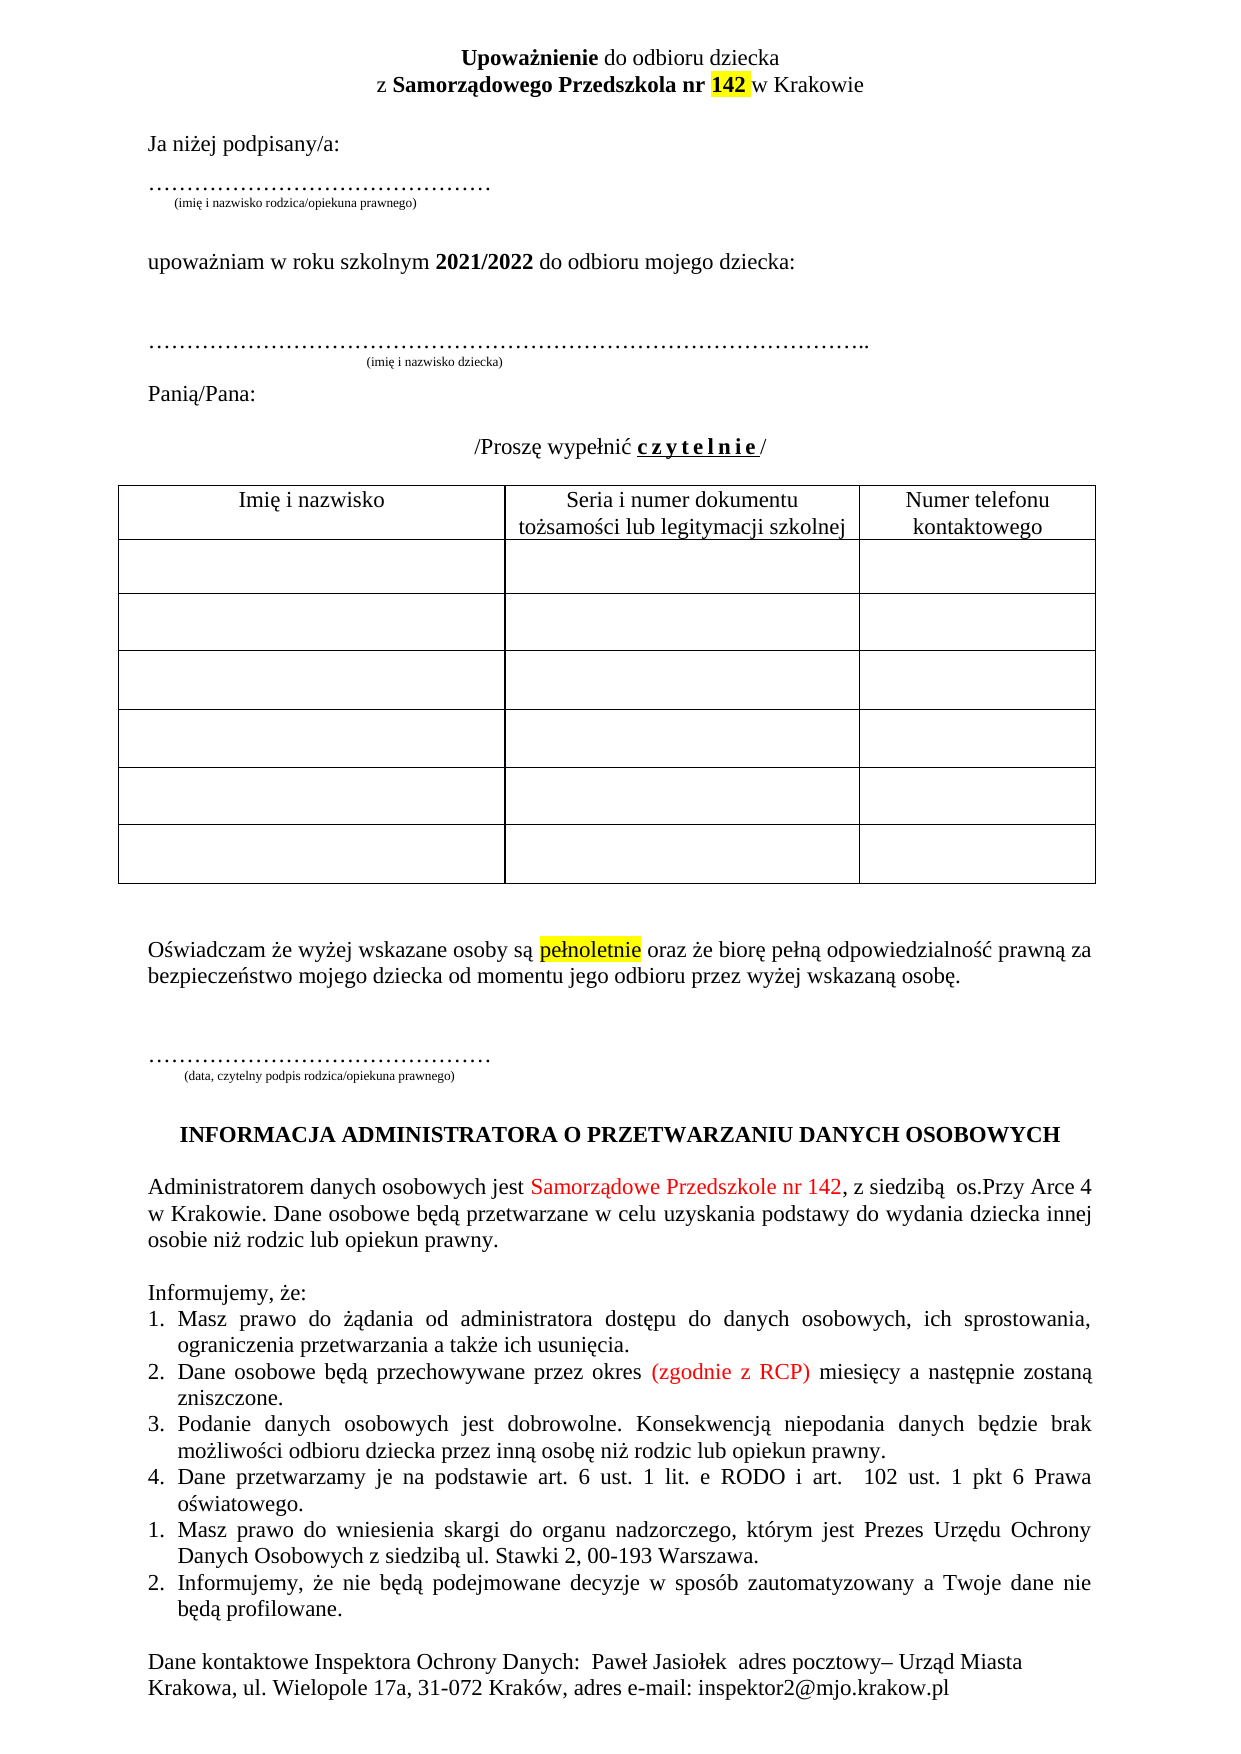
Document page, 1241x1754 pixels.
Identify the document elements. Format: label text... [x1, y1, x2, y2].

text ……………………………………… [148, 169, 1093, 196]
table_cell [506, 710, 859, 767]
text Informujemy, że: [148, 1279, 1093, 1305]
list Dane osobowe będą przechowywane przez okres (zgodnie z RCP) miesięcy a następnie zostaną zniszczone. [148, 1358, 1093, 1411]
table_cell [860, 651, 1095, 708]
table_cell [119, 594, 504, 650]
list Masz prawo do wniesienia skargi do organu nadzorczego, którym jest Prezes Urzędu Ochrony Danych Osobowych z siedzibą ul. Stawki 2, 00-193 Warszawa. [148, 1516, 1093, 1569]
table_header Seria i numer dokumentu tożsamości lub legitymacji szkolnej [506, 486, 859, 539]
text Dane kontaktowe Inspektora Ochrony Danych: Paweł Jasiołek adres pocztowy– Urząd Miasta Krakowa, ul. Wielopole 17a, 31-072 Kraków, adres e-mail: inspektor2@mjo.krakow.pl [148, 1648, 1093, 1700]
text (imię i nazwisko rodzica/opiekuna prawnego) [148, 196, 1093, 222]
text (data, czytelny podpis rodzica/opiekuna prawnego) [148, 1068, 1093, 1094]
text Ja niżej podpisany/a: [148, 130, 1093, 156]
list Dane przetwarzamy je na podstawie art. 6 ust. 1 lit. e RODO i art. 102 ust. 1 pkt 6 Prawa oświatowego. [148, 1463, 1093, 1516]
text ………………………………………………………………………………….. [148, 327, 1093, 354]
table_cell [860, 594, 1095, 650]
table_header Imię i nazwisko [119, 486, 504, 539]
text INFORMACJA ADMINISTRATORA O PRZETWARZANIU DANYCH OSOBOWYCH [148, 1121, 1093, 1147]
table_cell [119, 710, 504, 767]
text /Proszę wypełnić czytelnie/ [148, 433, 1093, 459]
text Panią/Pana: [148, 380, 1093, 406]
table_cell [860, 825, 1095, 882]
table_cell [119, 651, 504, 708]
text Administratorem danych osobowych jest Samorządowe Przedszkole nr 142, z siedzibą os.Przy Arce 4 w Krakowie. Dane osobowe będą przetwarzane w celu uzyskania podstawy do wydania dziecka innej osobie niż rodzic lub opiekun prawny. [148, 1173, 1093, 1252]
text Oświadczam że wyżej wskazane osoby są pełnoletnie oraz że biorę pełną odpowiedzialność prawną za bezpieczeństwo mojego dziecka od momentu jego odbioru przez wyżej wskazaną osobę. [148, 936, 1093, 989]
table_cell [119, 768, 504, 824]
table_cell [506, 651, 859, 708]
table_cell [119, 825, 504, 882]
table_cell [506, 825, 859, 882]
table_cell [506, 540, 859, 593]
text (imię i nazwisko dziecka) [148, 354, 1093, 380]
table_cell [860, 710, 1095, 767]
table_cell [860, 540, 1095, 593]
text upoważniam w roku szkolnym 2021/2022 do odbioru mojego dziecka: [148, 248, 1093, 274]
table_cell [119, 540, 504, 593]
list Masz prawo do żądania od administratora dostępu do danych osobowych, ich sprostowania, ograniczenia przetwarzania a także ich usunięcia. [148, 1305, 1093, 1358]
list Podanie danych osobowych jest dobrowolne. Konsekwencją niepodania danych będzie brak możliwości odbioru dziecka przez inną osobę niż rodzic lub opiekun prawny. [148, 1411, 1093, 1463]
table_cell [506, 594, 859, 650]
table_cell [860, 768, 1095, 824]
text ……………………………………… [148, 1042, 1093, 1068]
table_cell [506, 768, 859, 824]
list Informujemy, że nie będą podejmowane decyzje w sposób zautomatyzowany a Twoje dane nie będą profilowane. [148, 1569, 1093, 1621]
table_header Numer telefonu kontaktowego [860, 486, 1095, 539]
subtitle Upoważnienie do odbioru dziecka z Samorządowego Przedszkola nr 142 w Krakowie [148, 44, 1093, 97]
